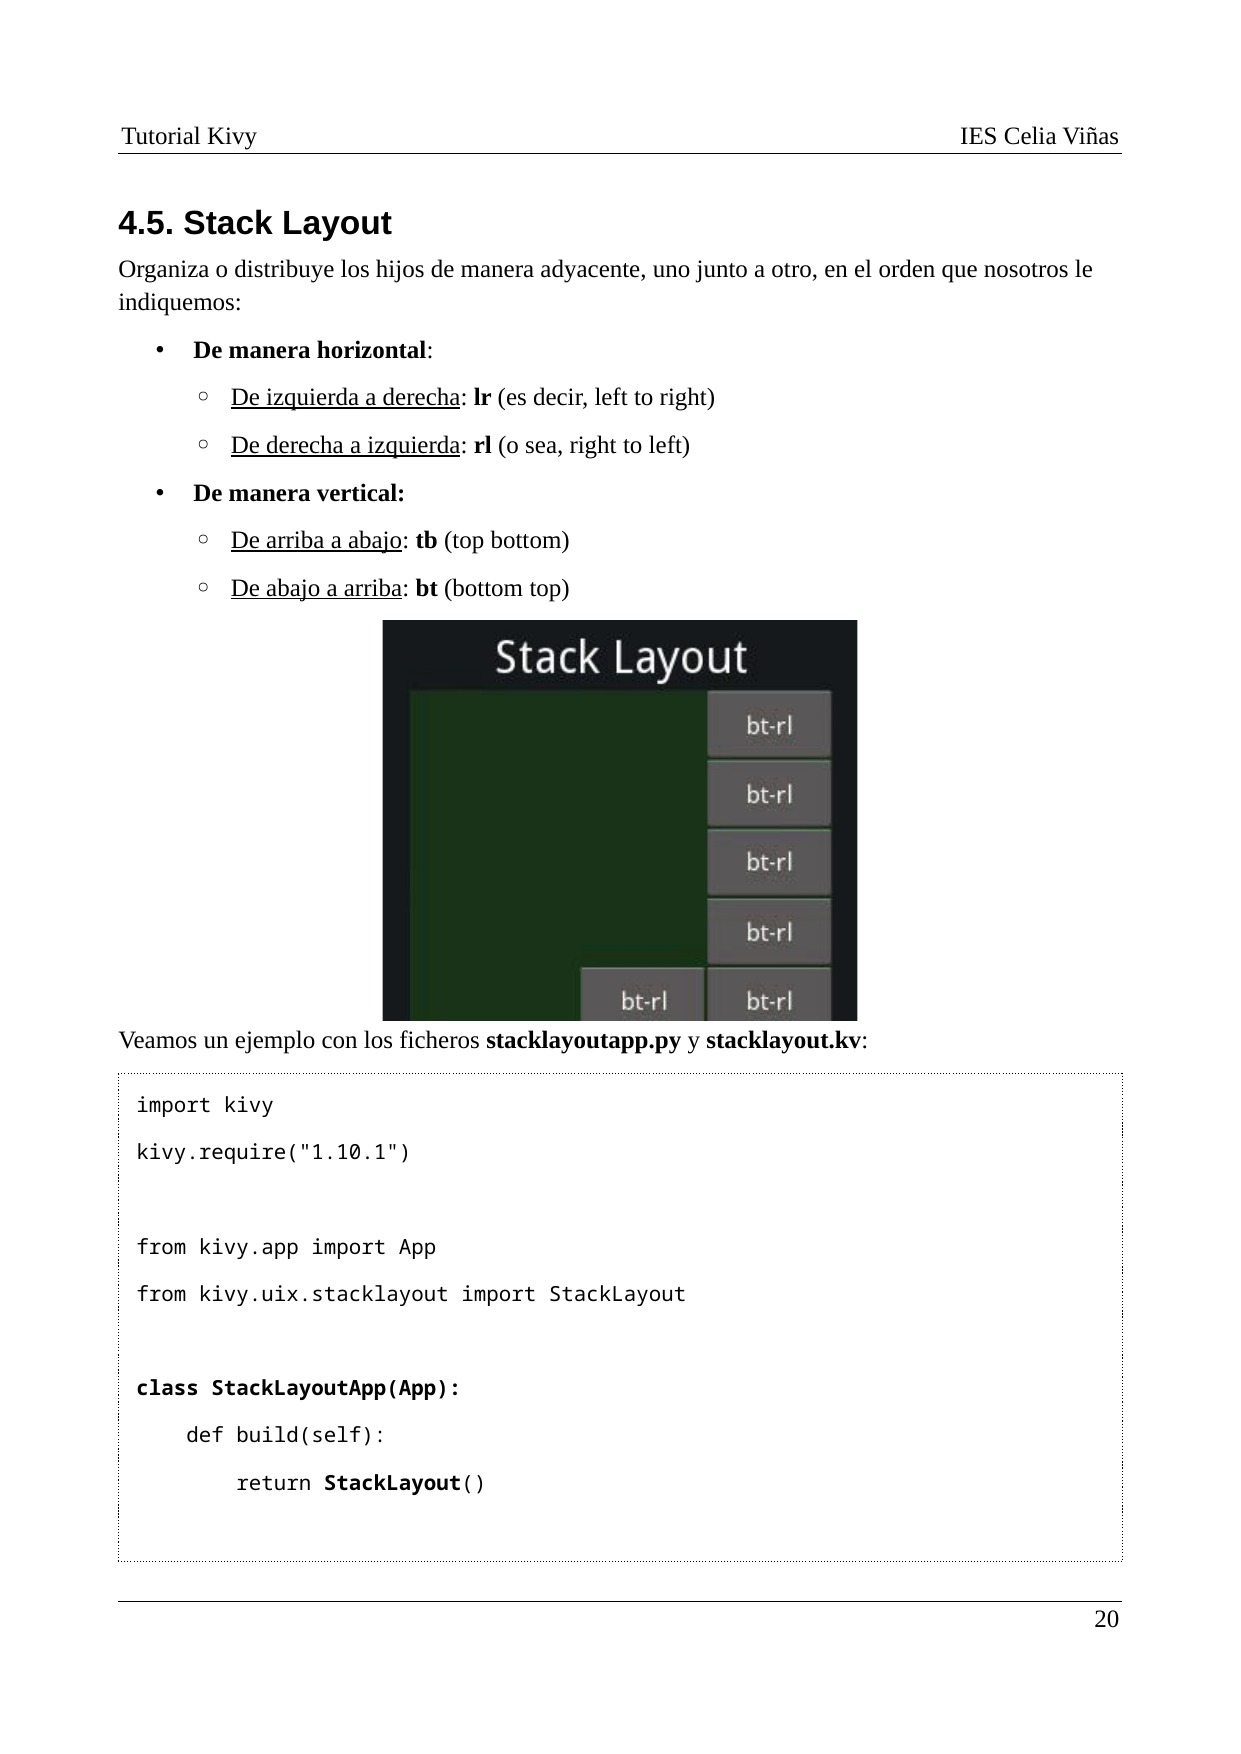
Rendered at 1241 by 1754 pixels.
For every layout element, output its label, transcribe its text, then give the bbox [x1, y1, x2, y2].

list De manera vertical: [156, 478, 1122, 506]
list De manera horizontal: [156, 335, 1122, 364]
text from kivy.app import App [118, 1214, 1122, 1260]
subtitle 4.5. Stack Layout [118, 203, 1122, 242]
list De derecha a izquierda: rl (o sea, right to left) [193, 430, 1122, 459]
list De izquierda a derecha: lr (es decir, left to right) [193, 382, 1122, 411]
list De arriba a abajo: tb (top bottom) [193, 525, 1122, 554]
text return StackLayout() [118, 1450, 1122, 1496]
text class StackLayoutApp(App): [118, 1356, 1122, 1402]
text from kivy.uix.stacklayout import StackLayout [118, 1261, 1122, 1307]
text kivy.require("1.10.1") [118, 1119, 1122, 1166]
list De abajo a arriba: bt (bottom top) [193, 573, 1122, 602]
text Veamos un ejemplo con los ficheros stacklayoutapp.py y stacklayout.kv: [118, 621, 1122, 1053]
text def build(self): [118, 1403, 1122, 1449]
text Organiza o distribuye los hijos de manera adyacente, uno junto a otro, en el orden que nosotros le indiquemos: [118, 254, 1122, 316]
picture [382, 620, 858, 1021]
text import kivy [118, 1072, 1122, 1119]
